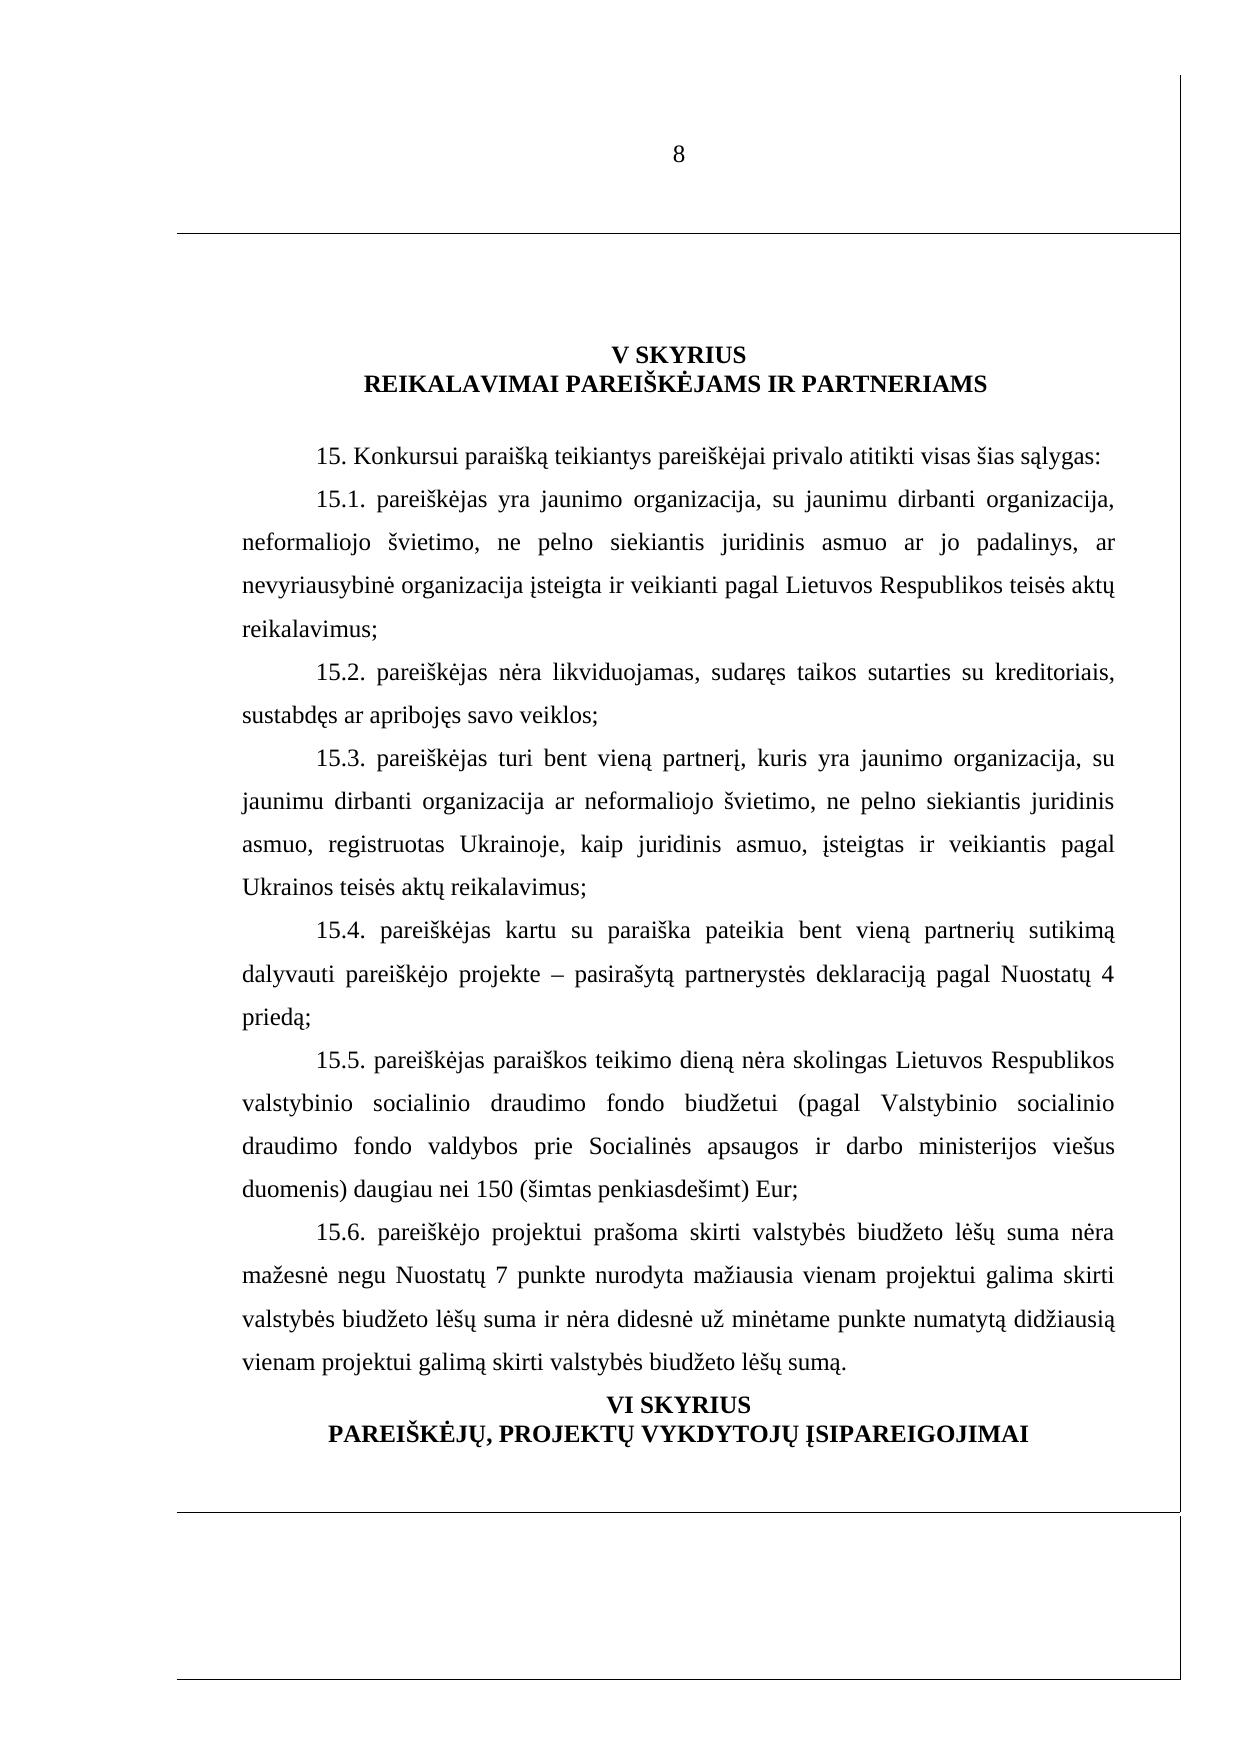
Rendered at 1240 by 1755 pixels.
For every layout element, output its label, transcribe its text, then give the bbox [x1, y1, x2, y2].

text 15.6. pareiškėjo projektui prašoma skirti valstybės biudžeto lėšų suma nėra mažesnė negu Nuostatų 7 punkte nurodyta mažiausia vienam projektui galima skirti valstybės biudžeto lėšų suma ir nėra didesnė už minėtame punkte numatytą didžiausią vienam projektui galimą skirti valstybės biudžeto lėšų sumą. [177, 1153, 1180, 1325]
text 15.5. pareiškėjas paraiškos teikimo dieną nėra skolingas Lietuvos Respublikos valstybinio socialinio draudimo fondo biudžetui (pagal Valstybinio socialinio draudimo fondo valdybos prie Socialinės apsaugos ir darbo ministerijos viešus duomenis) daugiau nei 150 (šimtas penkiasdešimt) Eur; [177, 980, 1180, 1153]
text V SKYRIUS [177, 276, 1180, 369]
text 15.3. pareiškėjas turi bent vieną partnerį, kuris yra jaunimo organizacija, su jaunimu dirbanti organizacija ar neformaliojo švietimo, ne pelno siekiantis juridinis asmuo, registruotas Ukrainoje, kaip juridinis asmuo, įsteigtas ir veikiantis pagal Ukrainos teisės aktų reikalavimus; [177, 678, 1180, 851]
text REIKALAVIMAI PAREIŠKĖJAMS IR PARTNERIAMS [177, 369, 1180, 377]
text 15.4. pareiškėjas kartu su paraiška pateikia bent vieną partnerių sutikimą dalyvauti pareiškėjo projekte – pasirašytą partnerystės deklaraciją pagal Nuostatų 4 priedą; [177, 851, 1180, 980]
text 15. Konkursui paraišką teikiantys pareiškėjai privalo atitikti visas šias sąlygas: [177, 377, 1180, 420]
text VI SKYRIUS [177, 1325, 1180, 1419]
text 15.2. pareiškėjas nėra likviduojamas, sudaręs taikos sutarties su kreditoriais, sustabdęs ar apribojęs savo veiklos; [177, 592, 1180, 678]
text 15.1. pareiškėjas yra jaunimo organizacija, su jaunimu dirbanti organizacija, neformaliojo švietimo, ne pelno siekiantis juridinis asmuo ar jo padalinys, ar nevyriausybinė organizacija įsteigta ir veikianti pagal Lietuvos Respublikos teisės aktų reikalavimus; [177, 420, 1180, 592]
text PAREIŠKĖJŲ, PROJEKTŲ VYKDYTOJŲ ĮSIPAREIGOJIMAI [177, 1419, 1180, 1512]
